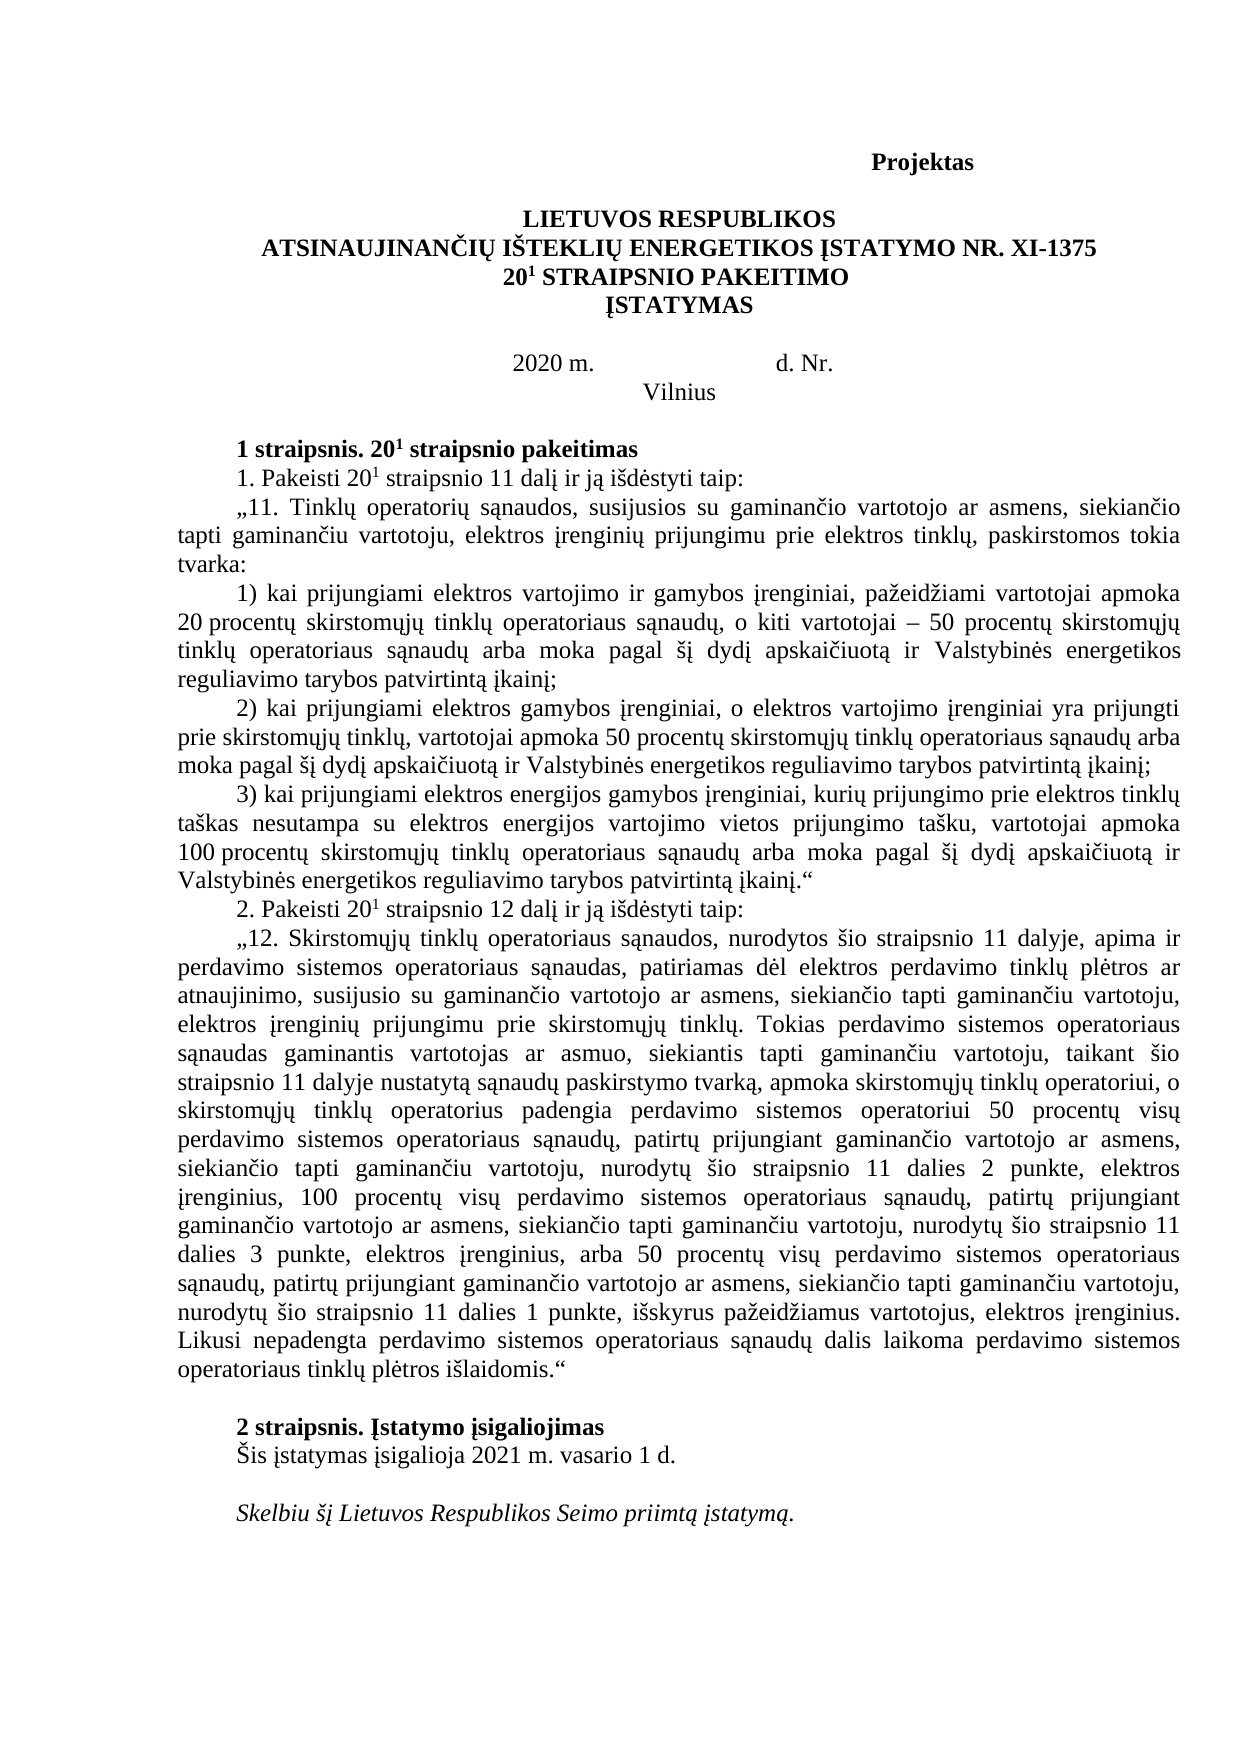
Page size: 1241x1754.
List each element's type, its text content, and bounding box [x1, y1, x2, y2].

text ATSINAUJINANČIŲ IŠTEKLIŲ ENERGETIKOS ĮSTATYMO NR. XI-1375 201 STRAIPSNIO PAKEITIMO [177, 233, 1181, 291]
text 2. Pakeisti 201 straipsnio 12 dalį ir ją išdėstyti taip: [177, 894, 1181, 923]
text Vilnius [177, 377, 1181, 406]
text 3) kai prijungiami elektros energijos gamybos įrenginiai, kurių prijungimo prie elektros tinklų taškas nesutampa su elektros energijos vartojimo vietos prijungimo tašku, vartotojai apmoka 100 procentų skirstomųjų tinklų operatoriaus sąnaudų arba moka pagal šį dydį apskaičiuotą ir Valstybinės energetikos reguliavimo tarybos patvirtintą įkainį.“ [177, 779, 1181, 894]
text „11. Tinklų operatorių sąnaudos, susijusios su gaminančio vartotojo ar asmens, siekiančio tapti gaminančiu vartotoju, elektros įrenginių prijungimu prie elektros tinklų, paskirstomos tokia tvarka: [177, 492, 1181, 578]
text Projektas [871, 147, 1131, 176]
text Šis įstatymas įsigalioja 2021 m. vasario 1 d. [177, 1441, 1181, 1469]
text 1) kai prijungiami elektros vartojimo ir gamybos įrenginiai, pažeidžiami vartotojai apmoka 20 procentų skirstomųjų tinklų operatoriaus sąnaudų, o kiti vartotojai – 50 procentų skirstomųjų tinklų operatoriaus sąnaudų arba moka pagal šį dydį apskaičiuotą ir Valstybinės energetikos reguliavimo tarybos patvirtintą įkainį; [177, 578, 1181, 693]
text 1 straipsnis. 201 straipsnio pakeitimas [177, 434, 1181, 463]
text 2) kai prijungiami elektros gamybos įrenginiai, o elektros vartojimo įrenginiai yra prijungti prie skirstomųjų tinklų, vartotojai apmoka 50 procentų skirstomųjų tinklų operatoriaus sąnaudų arba moka pagal šį dydį apskaičiuotą ir Valstybinės energetikos reguliavimo tarybos patvirtintą įkainį; [177, 693, 1181, 779]
text „12. Skirstomųjų tinklų operatoriaus sąnaudos, nurodytos šio straipsnio 11 dalyje, apima ir perdavimo sistemos operatoriaus sąnaudas, patiriamas dėl elektros perdavimo tinklų plėtros ar atnaujinimo, susijusio su gaminančio vartotojo ar asmens, siekiančio tapti gaminančiu vartotoju, elektros įrenginių prijungimu prie skirstomųjų tinklų. Tokias perdavimo sistemos operatoriaus sąnaudas gaminantis vartotojas ar asmuo, siekiantis tapti gaminančiu vartotoju, taikant šio straipsnio 11 dalyje nustatytą sąnaudų paskirstymo tvarką, apmoka skirstomųjų tinklų operatoriui, o skirstomųjų tinklų operatorius padengia perdavimo sistemos operatoriui 50 procentų visų perdavimo sistemos operatoriaus sąnaudų, patirtų prijungiant gaminančio vartotojo ar asmens, siekiančio tapti gaminančiu vartotoju, nurodytų šio straipsnio 11 dalies 2 punkte, elektros įrenginius, 100 procentų visų perdavimo sistemos operatoriaus sąnaudų, patirtų prijungiant gaminančio vartotojo ar asmens, siekiančio tapti gaminančiu vartotoju, nurodytų šio straipsnio 11 dalies 3 punkte, elektros įrenginius, arba 50 procentų visų perdavimo sistemos operatoriaus sąnaudų, patirtų prijungiant gaminančio vartotojo ar asmens, siekiančio tapti gaminančiu vartotoju, nurodytų šio straipsnio 11 dalies 1 punkte, išskyrus pažeidžiamus vartotojus, elektros įrenginius. Likusi nepadengta perdavimo sistemos operatoriaus sąnaudų dalis laikoma perdavimo sistemos operatoriaus tinklų plėtros išlaidomis.“ [177, 923, 1181, 1383]
text Skelbiu šį Lietuvos Respublikos Seimo priimtą įstatymą. [177, 1498, 1181, 1527]
text 2 straipsnis. Įstatymo įsigaliojimas [177, 1412, 1181, 1441]
text ĮSTATYMAS [177, 291, 1181, 319]
text LIETUVOS RESPUBLIKOS [177, 204, 1181, 233]
text 2020 m. d. Nr. [177, 348, 1181, 377]
text 1. Pakeisti 201 straipsnio 11 dalį ir ją išdėstyti taip: [177, 463, 1181, 492]
